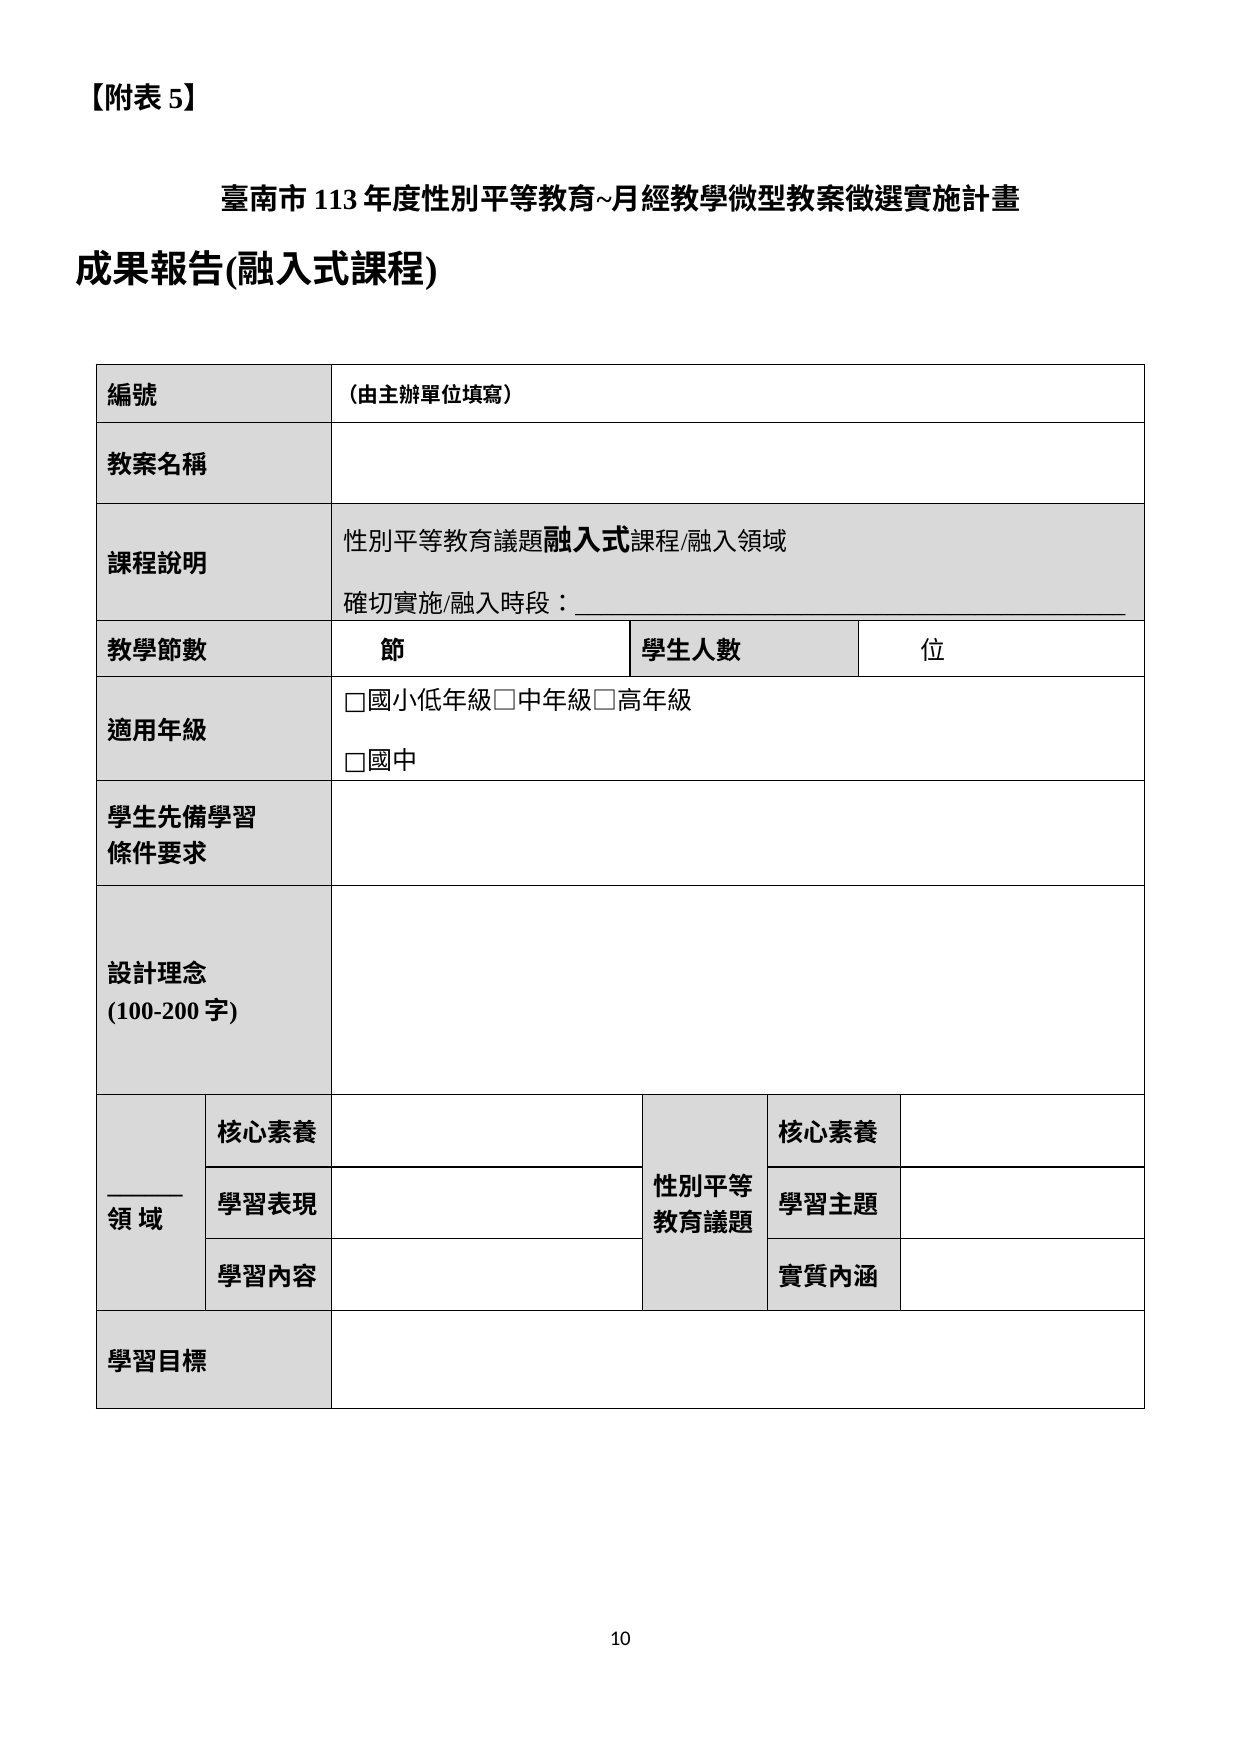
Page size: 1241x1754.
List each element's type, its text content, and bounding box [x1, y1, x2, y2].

text 【附表5】 [75, 75, 1165, 117]
table_cell 教學節數 [97, 621, 331, 676]
table_cell 學習表現 [206, 1168, 331, 1238]
table_cell □國小低年級□中年級□高年級 □國中 [332, 677, 1144, 780]
table_cell 性別平等教育議題融入式課程/融入領域 確切實施/融入時段：____________________________________________ [332, 504, 1144, 620]
table_cell [332, 1239, 642, 1310]
table_cell 學習主題 [768, 1168, 900, 1238]
table_cell 學習目標 [97, 1311, 331, 1408]
table_cell [332, 781, 1144, 885]
table_cell 核心素養 [206, 1095, 331, 1166]
text 成果報告(融入式課程) [75, 239, 1165, 293]
table_cell [901, 1168, 1144, 1238]
table_cell 學生人數 [631, 621, 858, 676]
table_cell [901, 1239, 1144, 1310]
table_cell [332, 1311, 1144, 1408]
table_cell [901, 1095, 1144, 1166]
table_cell 核心素養 [768, 1095, 900, 1166]
table_cell ______ 領 域 [97, 1095, 205, 1310]
table_cell 設計理念 (100-200字) [97, 886, 331, 1094]
table_cell 學習內容 [206, 1239, 331, 1310]
table_cell [332, 886, 1144, 1094]
table_header （由主辦單位填寫） [332, 365, 1144, 422]
table_cell [332, 423, 1144, 503]
table_cell [332, 1095, 642, 1166]
table_cell 實質內涵 [768, 1239, 900, 1310]
table_cell 適用年級 [97, 677, 331, 780]
table_cell 教案名稱 [97, 423, 331, 503]
table_cell [332, 1168, 642, 1238]
text 臺南市113年度性別平等教育~月經教學微型教案徵選實施計畫 [75, 175, 1165, 218]
table_cell 學生先備學習 條件要求 [97, 781, 331, 885]
table_cell 課程說明 [97, 504, 331, 620]
table_header 編號 [97, 365, 331, 422]
table_cell 位 [859, 621, 1144, 676]
table_cell 性別平等 教育議題 [643, 1095, 767, 1310]
table_cell 節 [332, 621, 629, 676]
